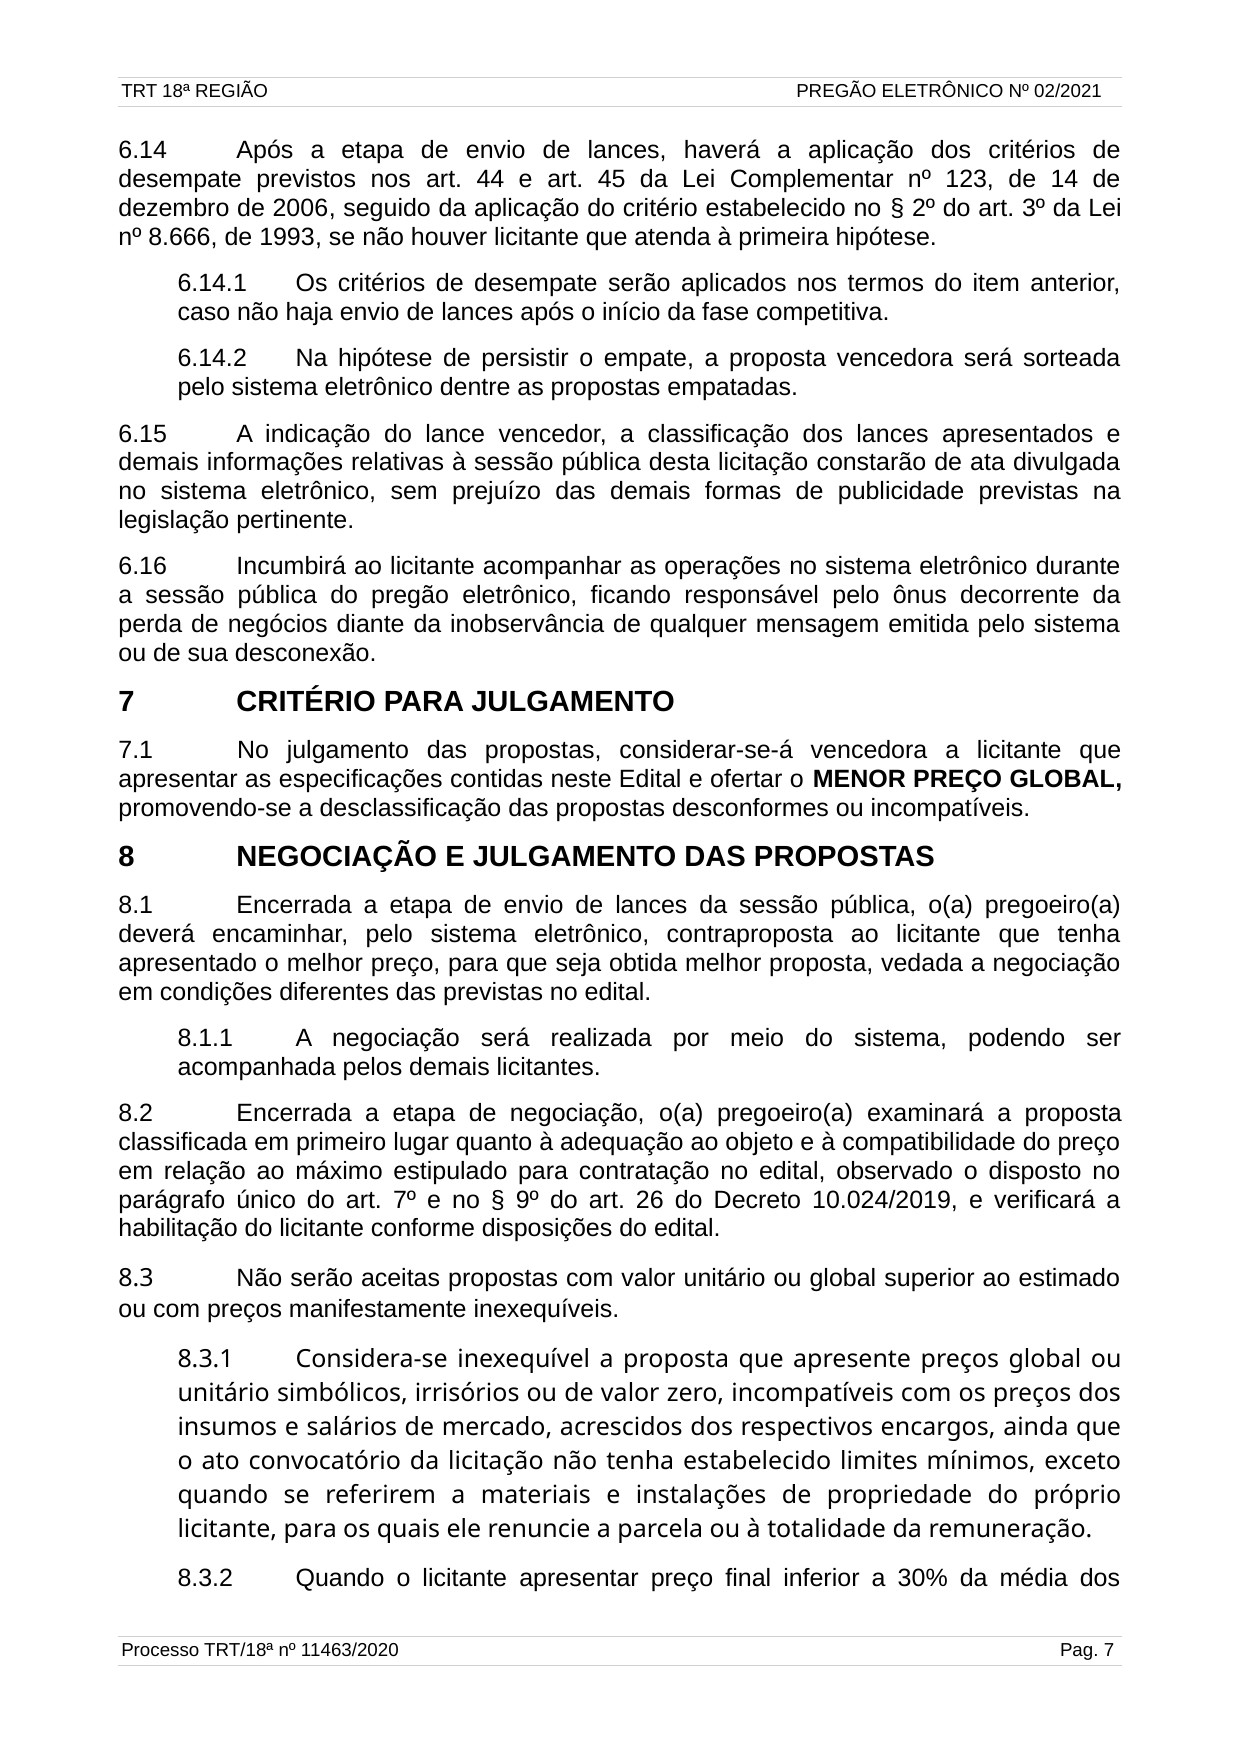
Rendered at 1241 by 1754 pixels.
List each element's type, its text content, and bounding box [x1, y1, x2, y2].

text 6.14.2 Na hipótese de persistir o empate, a proposta vencedora será sorteada pelo sistema eletrônico dentre as propostas empatadas. [177, 343, 1122, 401]
text 7 CRITÉRIO PARA JULGAMENTO [118, 684, 1122, 718]
text 8.1.1 A negociação será realizada por meio do sistema, podendo ser acompanhada pelos demais licitantes. [177, 1023, 1122, 1081]
text 8.2 Encerrada a etapa de negociação, o(a) pregoeiro(a) examinará a proposta classificada em primeiro lugar quanto à adequação ao objeto e à compatibilidade do preço em relação ao máximo estipulado para contratação no edital, observado o disposto no parágrafo único do art. 7º e no § 9º do art. 26 do Decreto 10.024/2019, e verificará a habilitação do licitante conforme disposições do edital. [118, 1098, 1122, 1242]
text 6.14.1 Os critérios de desempate serão aplicados nos termos do item anterior, caso não haja envio de lances após o início da fase competitiva. [177, 268, 1122, 326]
text 8.3.2 Quando o licitante apresentar preço final inferior a 30% da média dos [177, 1562, 1122, 1591]
text 8.3 Não serão aceitas propostas com valor unitário ou global superior ao estimado ou com preços manifestamente inexequíveis. [118, 1260, 1122, 1323]
text 8.3.1 Considera-se inexequível a proposta que apresente preços global ou unitário simbólicos, irrisórios ou de valor zero, incompatíveis com os preços dos insumos e salários de mercado, acrescidos dos respectivos encargos, ainda que o ato convocatório da licitação não tenha estabelecido limites mínimos, exceto quando se referirem a materiais e instalações de propriedade do próprio licitante, para os quais ele renuncie a parcela ou à totalidade da remuneração. [177, 1340, 1122, 1545]
text 7.1 No julgamento das propostas, considerar-se-á vencedora a licitante que apresentar as especificações contidas neste Edital e ofertar o MENOR PREÇO GLOBAL, promovendo-se a desclassificação das propostas desconformes ou incompatíveis. [118, 735, 1122, 822]
text 8.1 Encerrada a etapa de envio de lances da sessão pública, o(a) pregoeiro(a) deverá encaminhar, pelo sistema eletrônico, contraproposta ao licitante que tenha apresentado o melhor preço, para que seja obtida melhor proposta, vedada a negociação em condições diferentes das previstas no edital. [118, 891, 1122, 1006]
text 6.14 Após a etapa de envio de lances, haverá a aplicação dos critérios de desempate previstos nos art. 44 e art. 45 da Lei Complementar nº 123, de 14 de dezembro de 2006, seguido da aplicação do critério estabelecido no § 2º do art. 3º da Lei nº 8.666, de 1993, se não houver licitante que atenda à primeira hipótese. [118, 136, 1122, 251]
text 6.15 A indicação do lance vencedor, a classificação dos lances apresentados e demais informações relativas à sessão pública desta licitação constarão de ata divulgada no sistema eletrônico, sem prejuízo das demais formas de publicidade previstas na legislação pertinente. [118, 419, 1122, 534]
text 8 NEGOCIAÇÃO E JULGAMENTO DAS PROPOSTAS [118, 839, 1122, 873]
text 6.16 Incumbirá ao licitante acompanhar as operações no sistema eletrônico durante a sessão pública do pregão eletrônico, ficando responsável pelo ônus decorrente da perda de negócios diante da inobservância de qualquer mensagem emitida pelo sistema ou de sua desconexão. [118, 551, 1122, 666]
